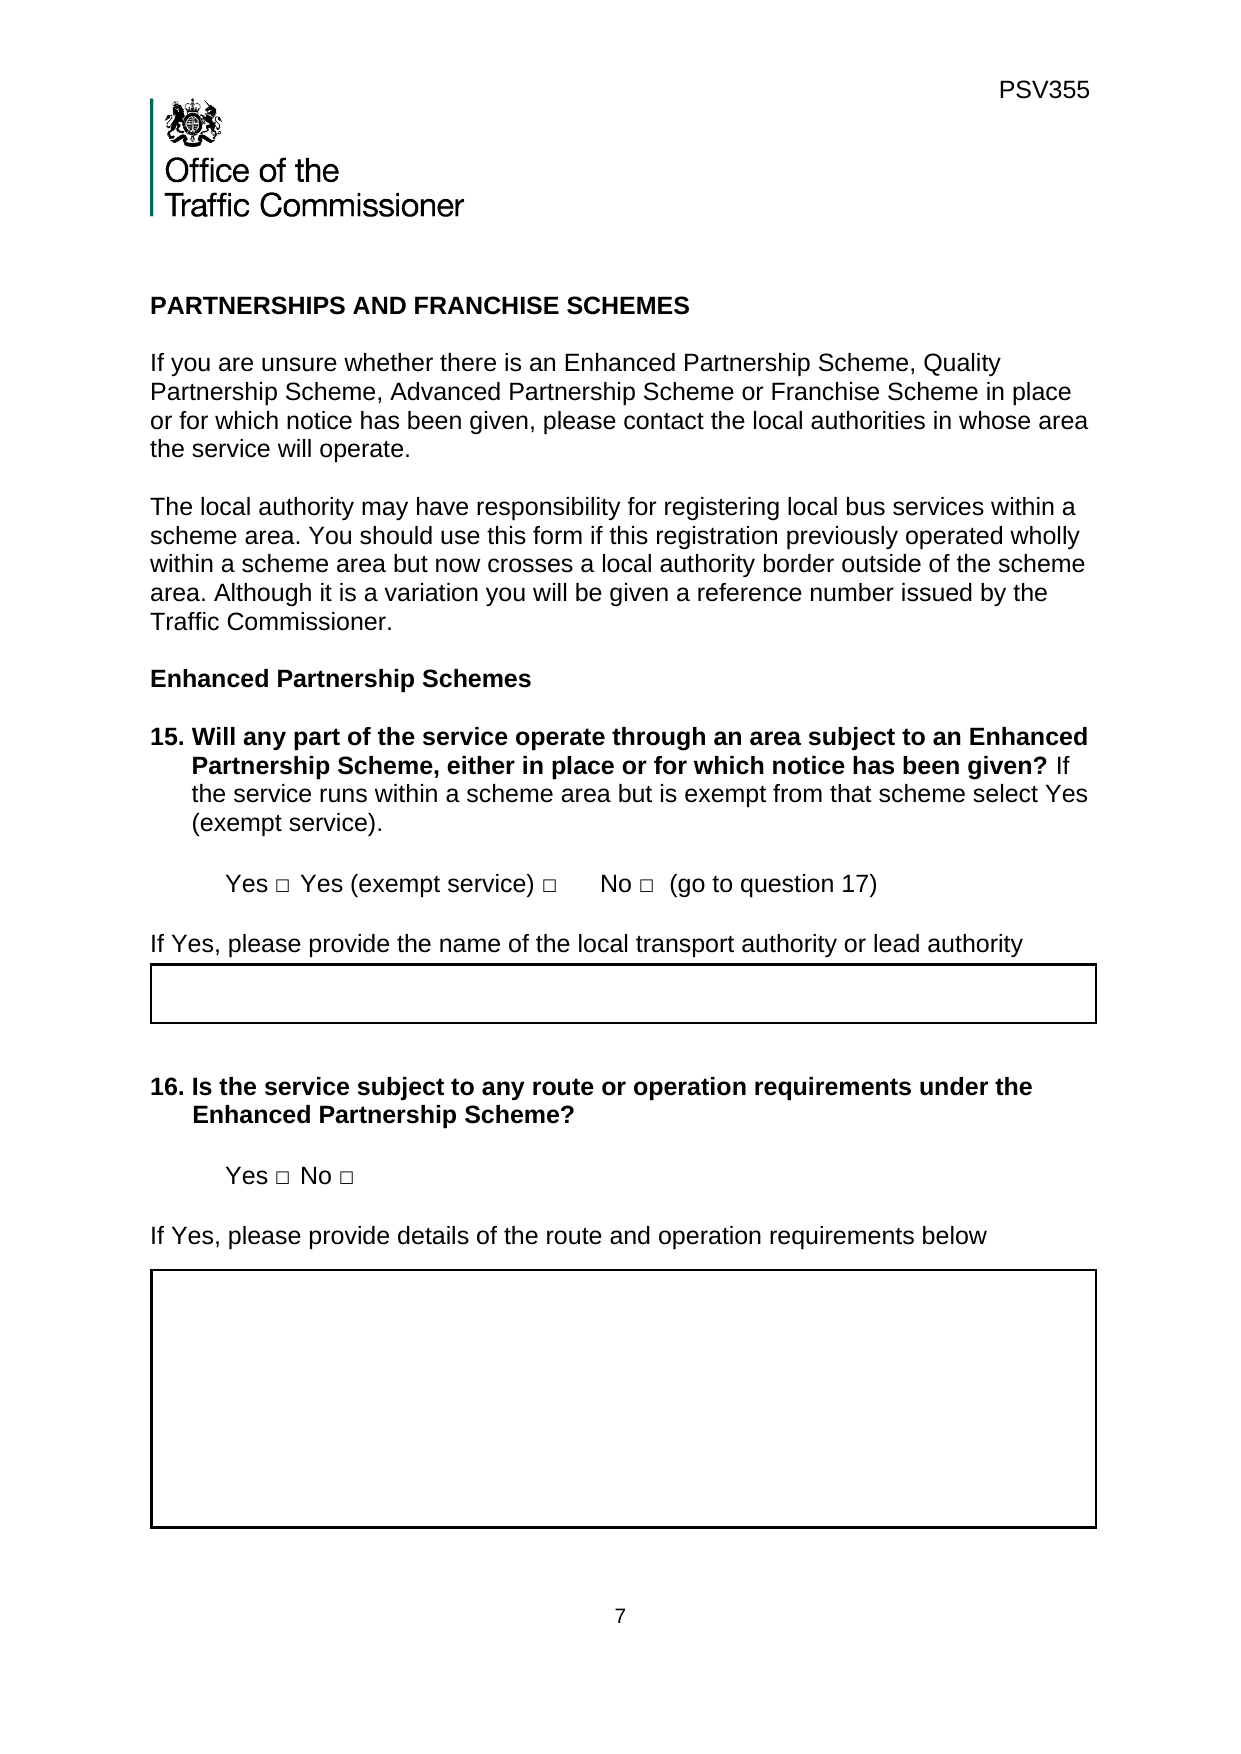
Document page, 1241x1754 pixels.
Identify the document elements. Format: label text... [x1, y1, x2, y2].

text Yes ☐ Yes (exempt service) ☐ No ☐ (go to question 17) [150, 866, 1090, 900]
text 15. Will any part of the service operate through an area subject to an Enhanced Partnership Scheme, either in place or for which notice has been given? If the service runs within a scheme area but is exempt from that scheme select Yes (exempt service). [150, 722, 1090, 837]
text 16. Is the service subject to any route or operation requirements under the Enhanced Partnership Scheme? [150, 1072, 1090, 1129]
text If Yes, please provide the name of the local transport authority or lead authority [150, 928, 1090, 957]
text The local authority may have responsibility for registering local bus services within a scheme area. You should use this form if this registration previously operated wholly within a scheme area but now crosses a local authority border outside of the scheme area. Although it is a variation you will be given a reference number issued by the Traffic Commissioner. [150, 492, 1090, 636]
text If you are unsure whether there is an Enhanced Partnership Scheme, Quality Partnership Scheme, Advanced Partnership Scheme or Franchise Scheme in place or for which notice has been given, please contact the local authorities in whose area the service will operate. [150, 348, 1090, 463]
text Enhanced Partnership Schemes [150, 664, 1090, 693]
text If Yes, please provide details of the route and operation requirements below [150, 1221, 1090, 1249]
text Yes ☐ No ☐ [150, 1158, 1090, 1192]
text PARTNERSHIPS AND FRANCHISE SCHEMES [150, 291, 1090, 319]
